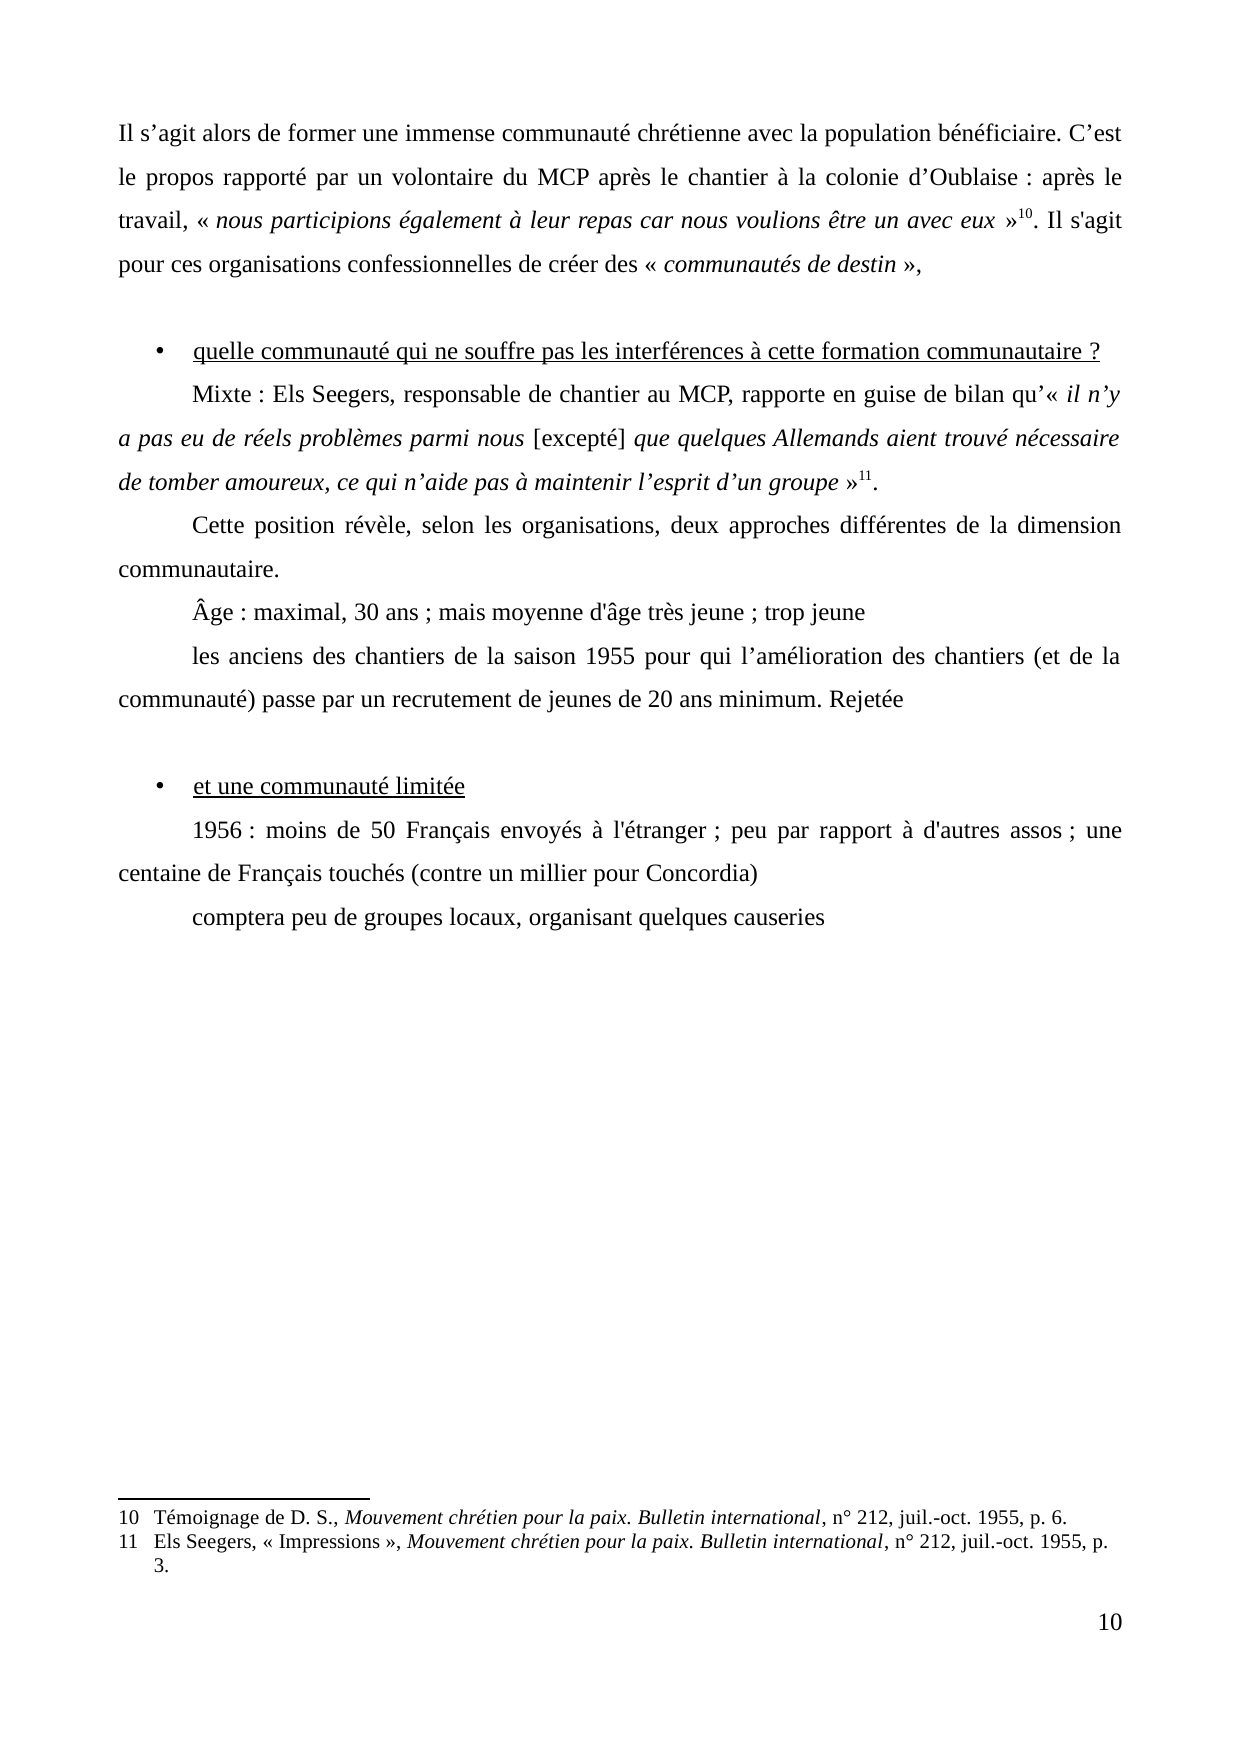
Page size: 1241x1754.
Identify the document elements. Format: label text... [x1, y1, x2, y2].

text Il s’agit alors de former une immense communauté chrétienne avec la population bénéficiaire. C’est le propos rapporté par un volontaire du MCP après le chantier à la colonie d’Oublaise : après le travail, « nous participions également à leur repas car nous voulions être un avec eux ». Il s'agit pour ces organisations confessionnelles de créer des « communautés de destin », [118, 118, 1122, 278]
list et une communauté limitée [156, 771, 1122, 800]
text Mixte : Els Seegers, responsable de chantier au MCP, rapporte en guise de bilan qu’« il n’y a pas eu de réels problèmes parmi nous [excepté] que quelques Allemands aient trouvé nécessaire de tomber amoureux, ce qui n’aide pas à maintenir l’esprit d’un groupe ». [118, 379, 1122, 496]
text Âge : maximal, 30 ans ; mais moyenne d'âge très jeune ; trop jeune [118, 597, 1122, 626]
text Témoignage de D. S., Mouvement chrétien pour la paix. Bulletin international, n° 212, juil.-oct. 1955, p. 6. [118, 1505, 1122, 1529]
text 1956 : moins de 50 Français envoyés à l'étranger ; peu par rapport à d'autres assos ; une centaine de Français touchés (contre un millier pour Concordia) [118, 815, 1122, 887]
text Els Seegers, « Impressions », Mouvement chrétien pour la paix. Bulletin international, n° 212, juil.-oct. 1955, p. 3. [118, 1529, 1122, 1577]
text comptera peu de groupes locaux, organisant quelques causeries [118, 902, 1122, 931]
text les anciens des chantiers de la saison 1955 pour qui l’amélioration des chantiers (et de la communauté) passe par un recrutement de jeunes de 20 ans minimum. Rejetée [118, 641, 1122, 713]
list quelle communauté qui ne souffre pas les interférences à cette formation communautaire ? [156, 336, 1122, 365]
text Cette position révèle, selon les organisations, deux approches différentes de la dimension communautaire. [118, 510, 1122, 583]
